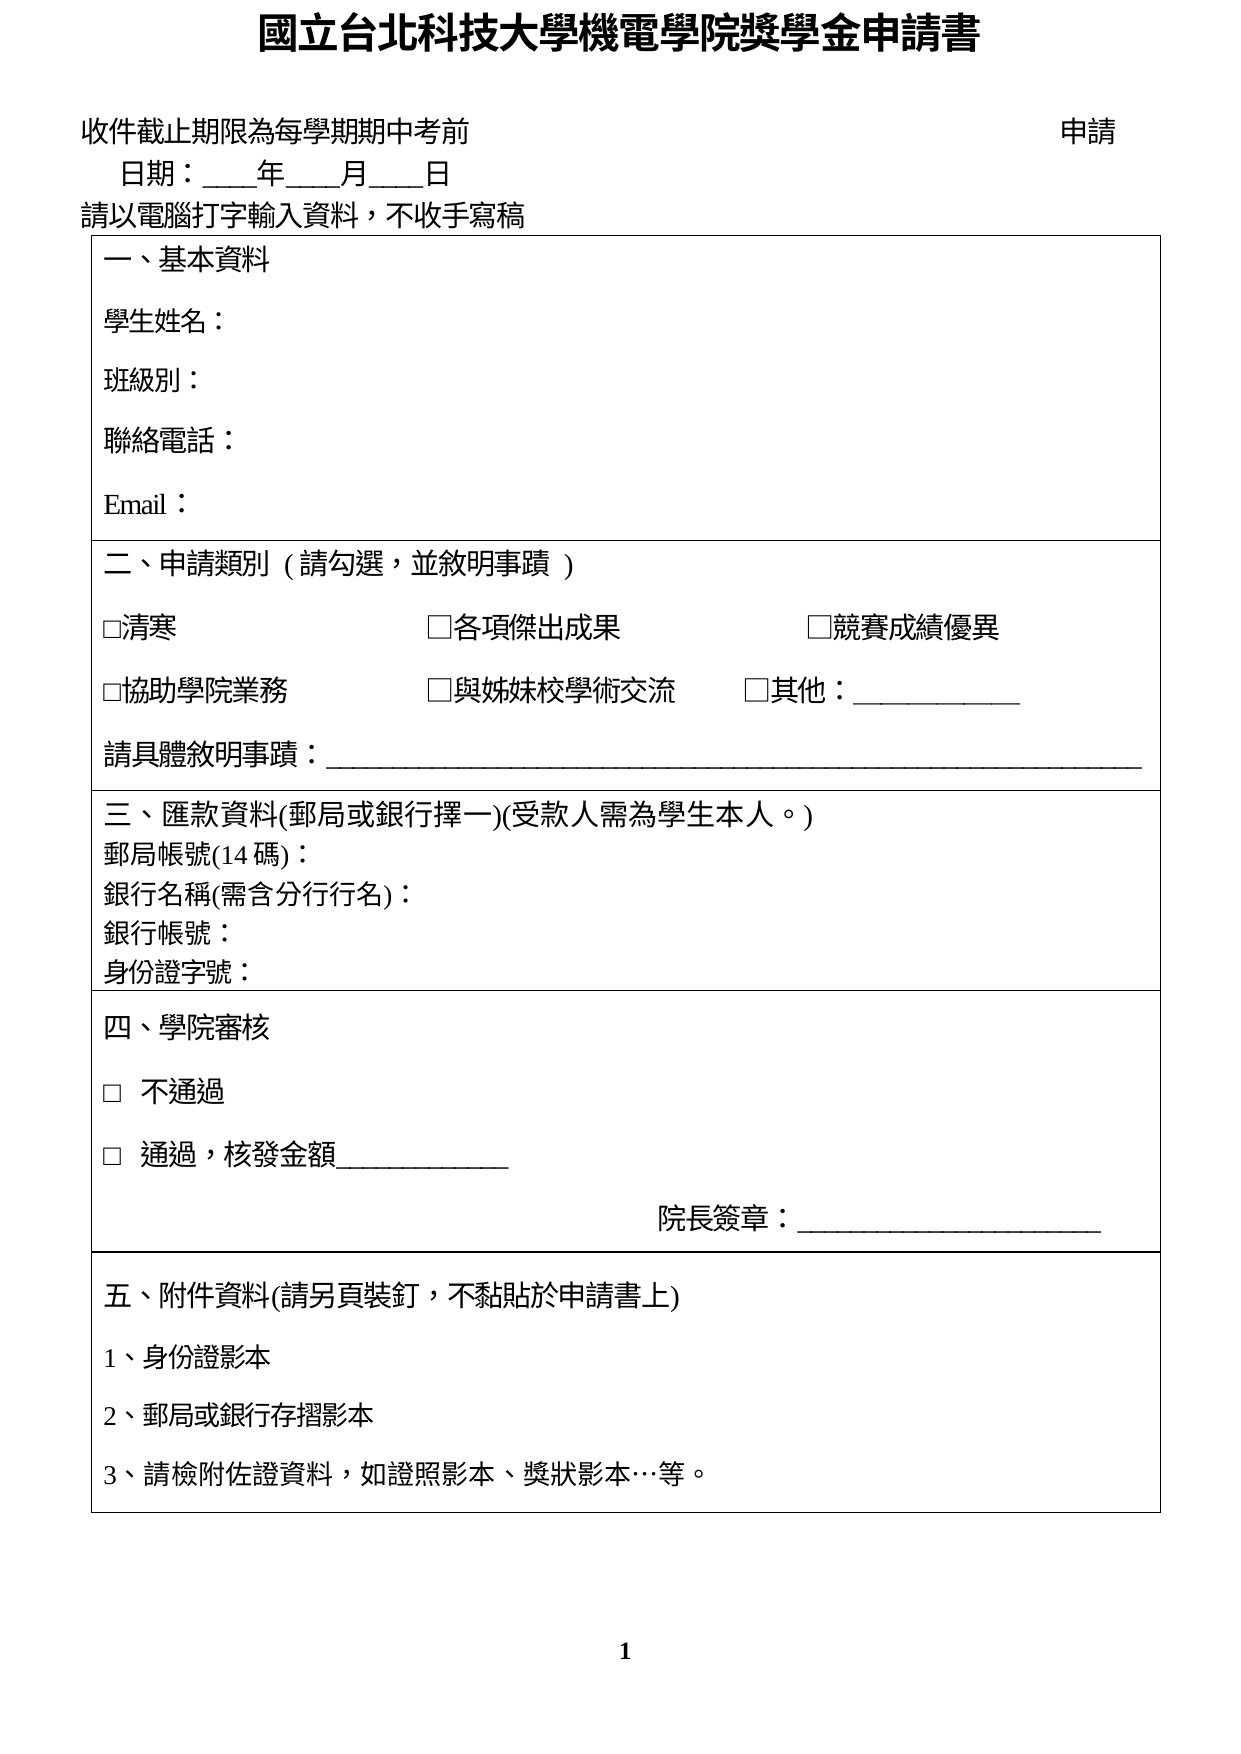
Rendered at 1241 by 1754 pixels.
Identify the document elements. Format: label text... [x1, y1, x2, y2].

table_cell 五、附件資料(請另頁裝釘，不黏貼於申請書上) 1、身份證影本 2、郵局或銀行存摺影本 3、請檢附佐證資料，如證照影本、獎狀影本…等。 [92, 1253, 1160, 1512]
table_cell 三、匯款資料(郵局或銀行擇一)(受款人需為學生本人。) 郵局帳號(14碼)： 銀行名稱(需含分行行名)： 銀行帳號： 身份證字號： [92, 791, 1160, 990]
table_cell 四、學院審核 不通過 通過，核發金額_____________ 院長簽章：_______________________ [92, 991, 1160, 1251]
text 國立台北科技大學機電學院獎學金申請書 [118, 0, 1122, 60]
table_cell 二、申請類別 ( 請勾選，並敘明事蹟 ) □清寒 □各項傑出成果 □競賽成績優異 □協助學院業務 □與姊妹校學術交流 □其他：＿＿＿＿＿＿ 請具體敘明事蹟：______________________________________________________________ [92, 541, 1160, 790]
text 收件截止期限為每學期期中考前 申請日期：____年____月____日 [81, 108, 1122, 193]
text 請以電腦打字輸入資料，不收手寫稿 [81, 193, 1122, 235]
table_header 一、基本資料 學生姓名： 班級別： 聯絡電話： Email： [92, 236, 1160, 540]
